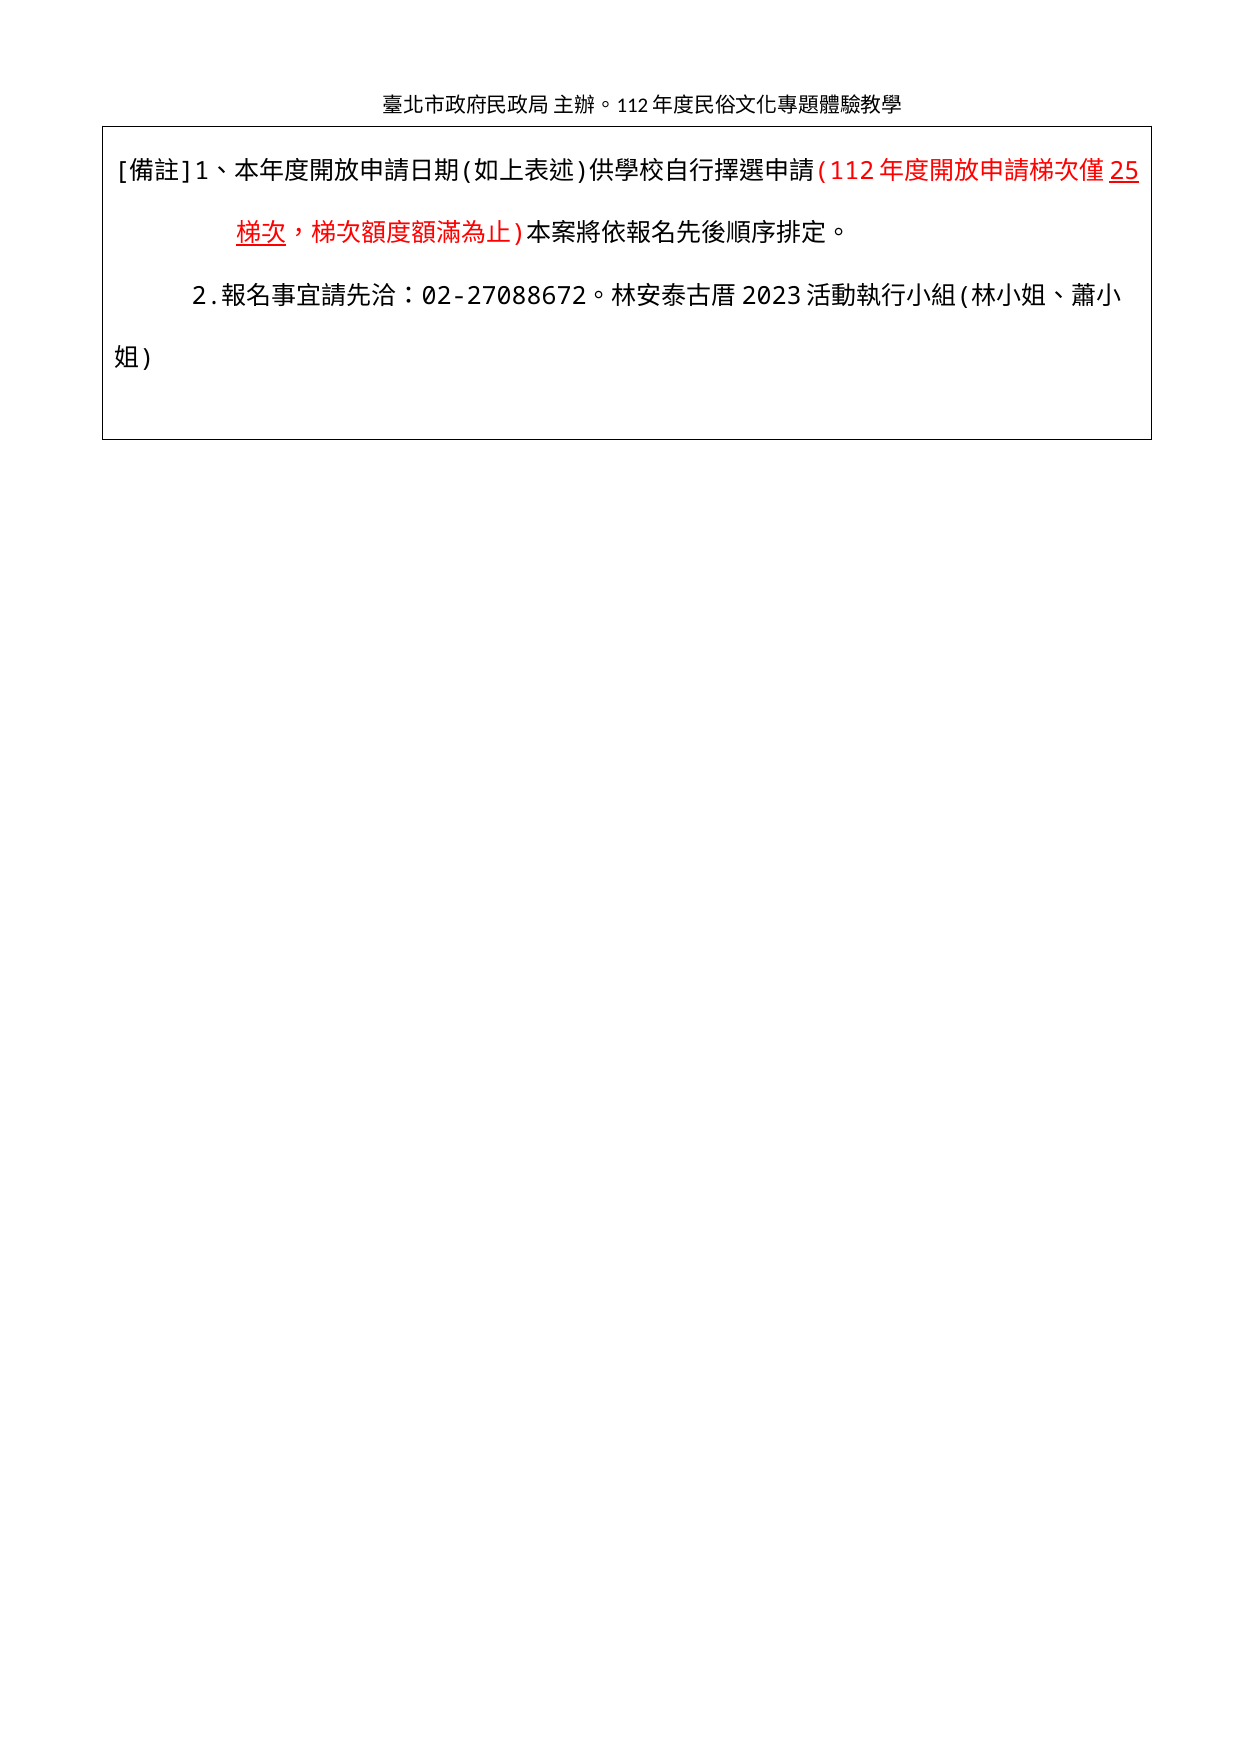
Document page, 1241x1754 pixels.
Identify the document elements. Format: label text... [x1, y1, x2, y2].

table_cell [備註]1、本年度開放申請日期(如上表述)供學校自行擇選申請(112年度開放申請梯次僅25梯次，梯次額度額滿為止)本案將依報名先後順序排定。 2.報名事宜請先洽：02-27088672。林安泰古厝2023活動執行小組(林小姐、蕭小姐) [103, 127, 1151, 439]
